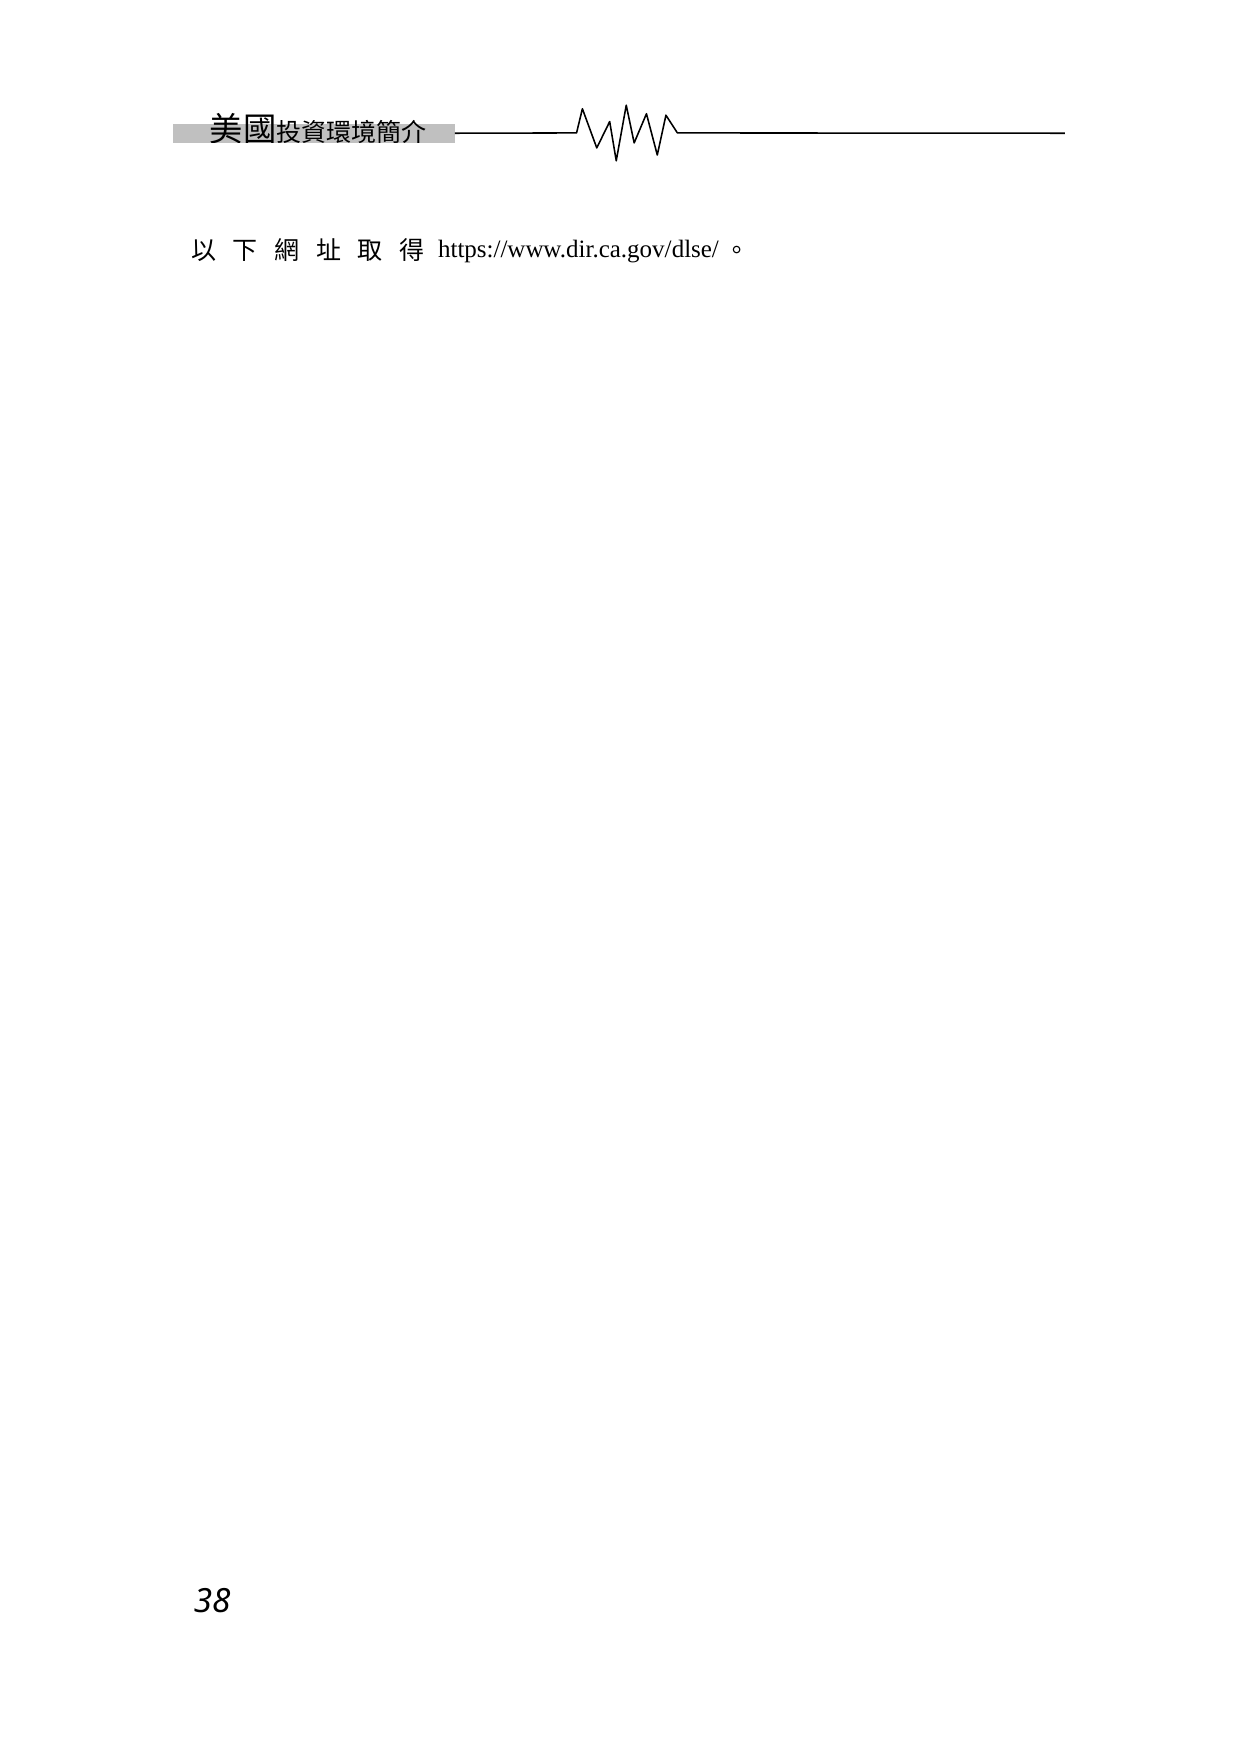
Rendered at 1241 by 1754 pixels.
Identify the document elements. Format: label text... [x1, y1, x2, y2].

text 以下網址取得https://www.dir.ca.gov/dlse/。 [183, 207, 1058, 269]
